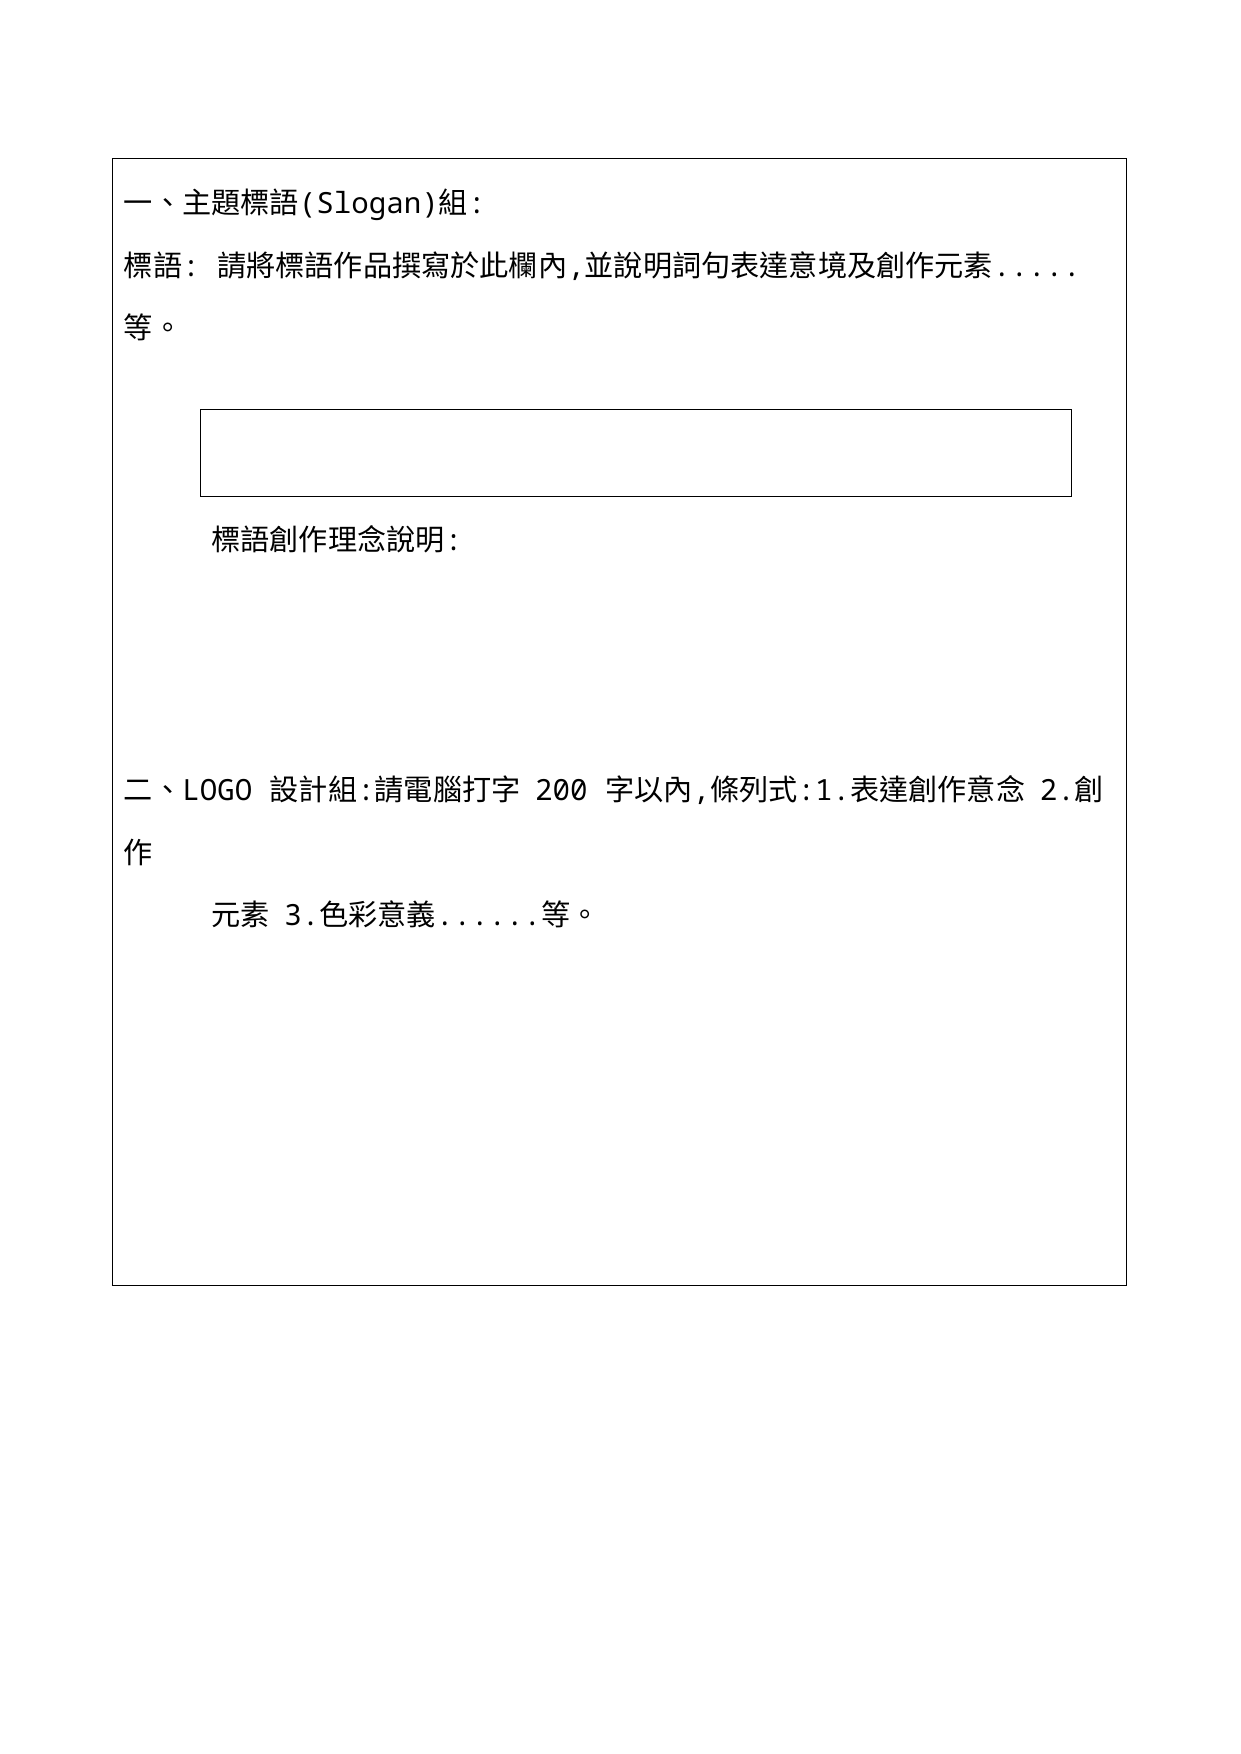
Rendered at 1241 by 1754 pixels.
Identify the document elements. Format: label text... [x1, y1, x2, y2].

table_header 一、主題標語(Slogan)組: 標語: 請將標語作品撰寫於此欄內,並說明詞句表達意境及創作元素.....等。 標語創作理念說明: 二、LOGO 設計組:請電腦打字 200 字以內,條列式:1.表達創作意念 2.創作 元素 3.色彩意義......等。 [113, 159, 1126, 1285]
table_header [201, 410, 1071, 496]
